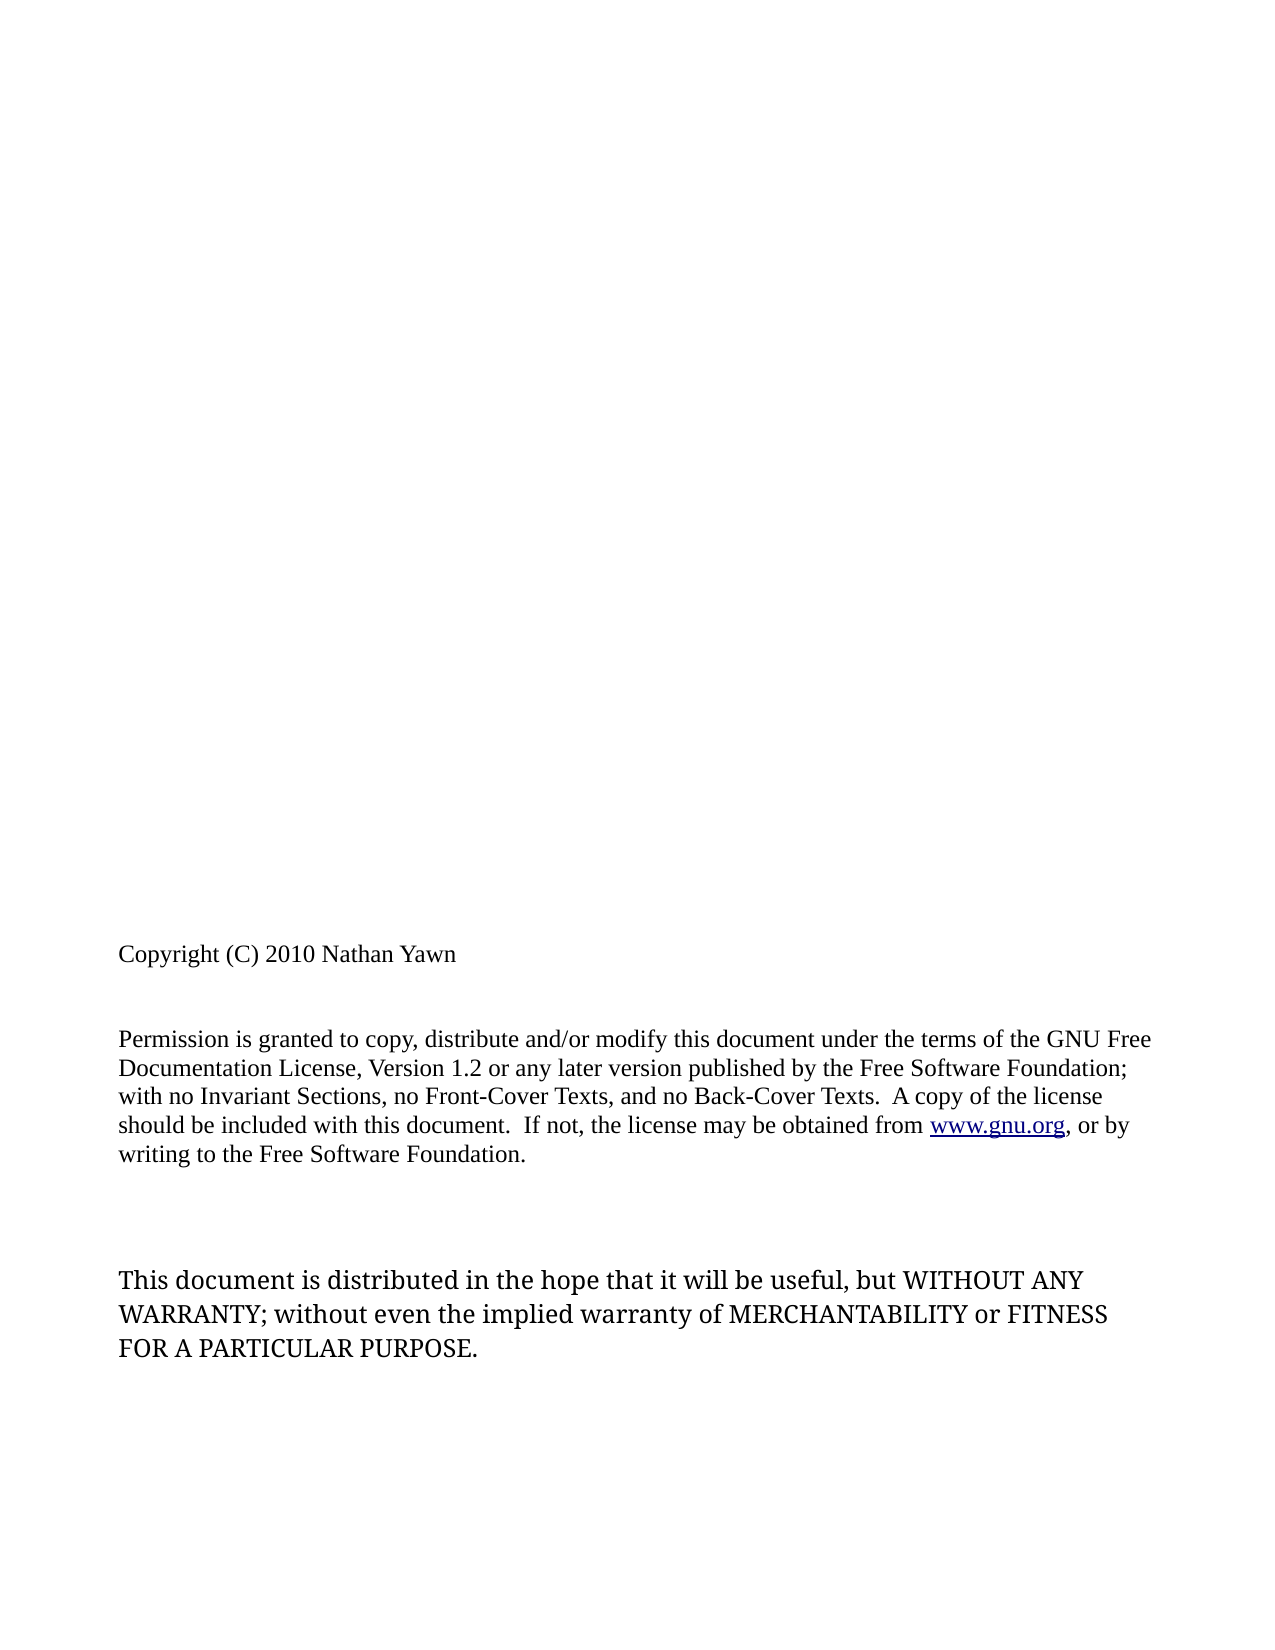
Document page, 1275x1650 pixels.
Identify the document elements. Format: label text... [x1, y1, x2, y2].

text This document is distributed in the hope that it will be useful, but WITHOUT ANY WARRANTY; without even the implied warranty of MERCHANTABILITY or FITNESS FOR A PARTICULAR PURPOSE. [118, 1263, 1157, 1365]
text Copyright (C) 2010 Nathan Yawn [118, 939, 1157, 968]
text Permission is granted to copy, distribute and/or modify this document under the terms of the GNU Free Documentation License, Version 1.2 or any later version published by the Free Software Foundation; with no Invariant Sections, no Front-Cover Texts, and no Back-Cover Texts. A copy of the license should be included with this document. If not, the license may be obtained from www.gnu.org, or by writing to the Free Software Foundation. [118, 1024, 1157, 1168]
